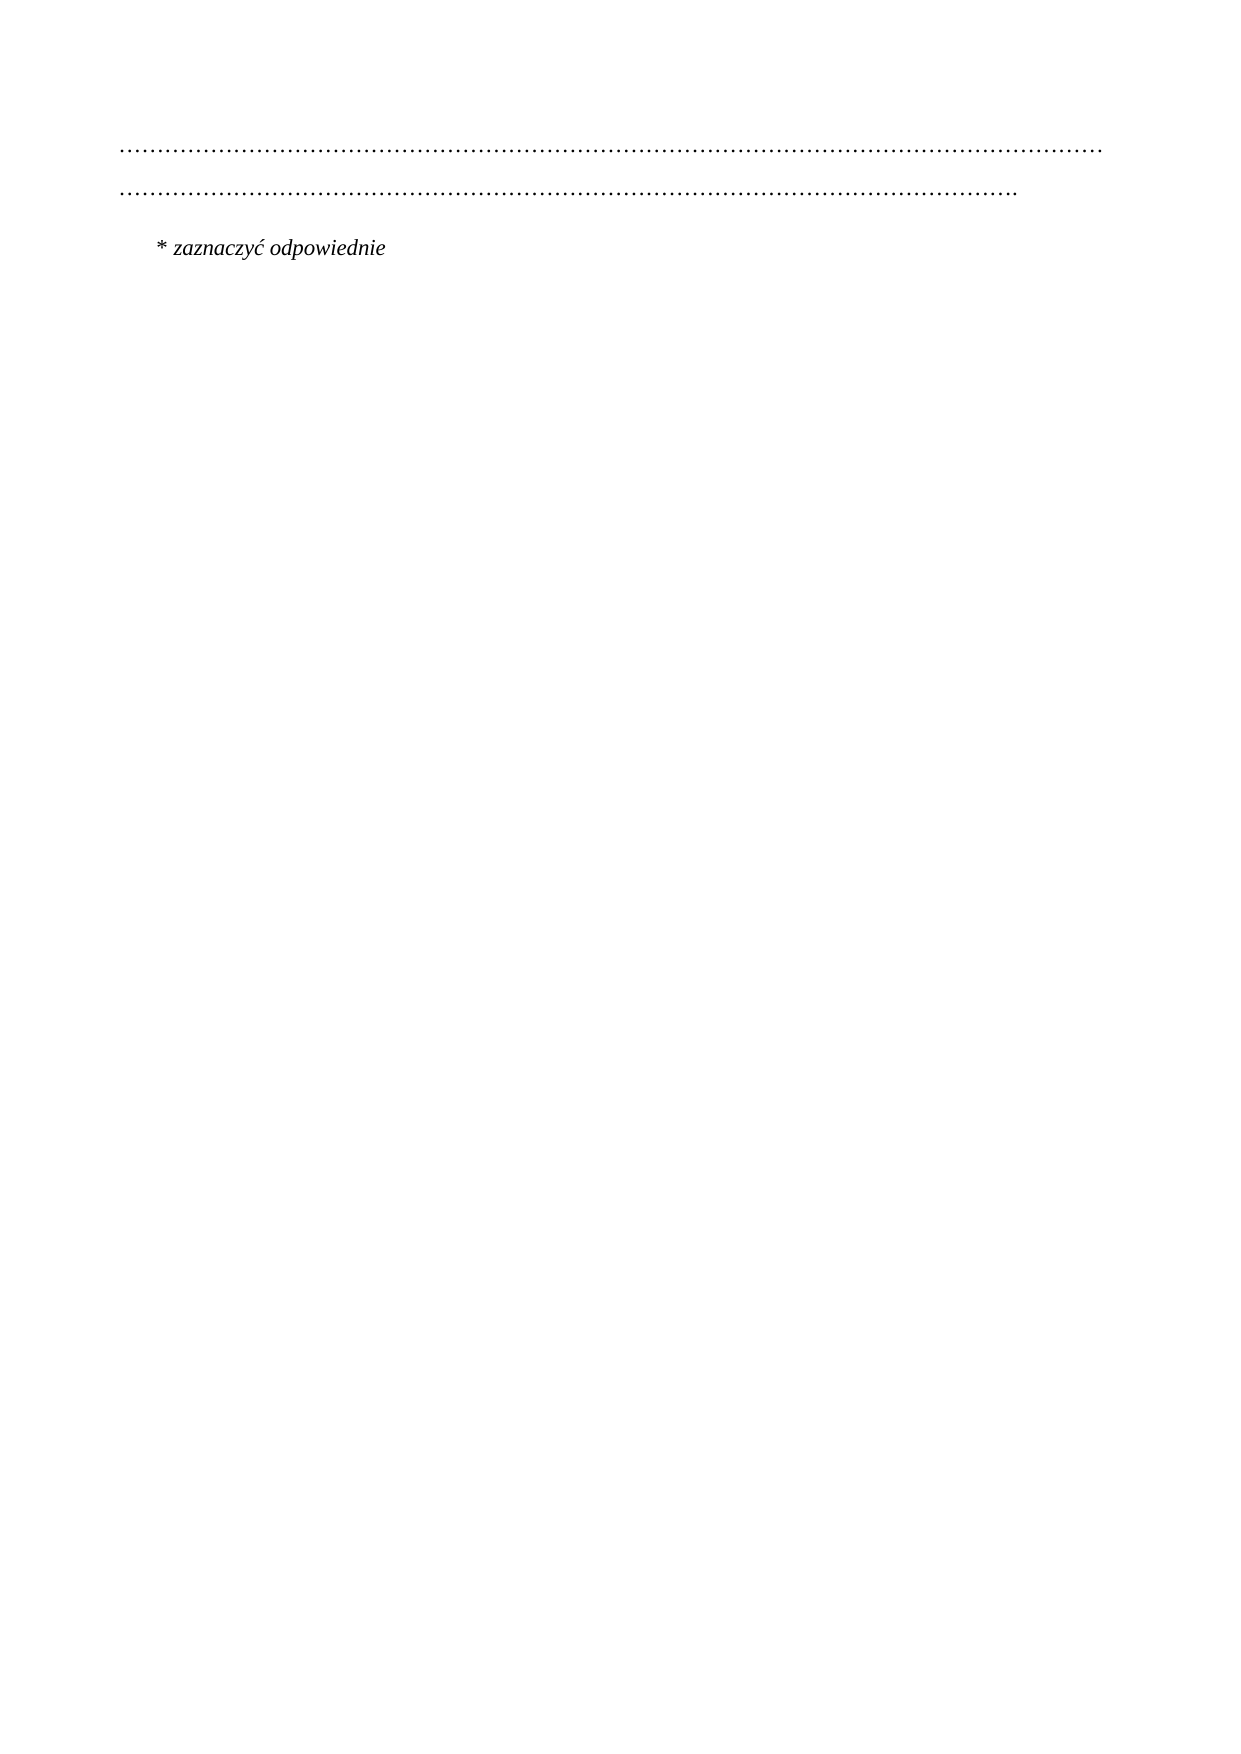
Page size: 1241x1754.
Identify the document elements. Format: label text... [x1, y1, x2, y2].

text …………………………………………………………………………………………………………………………………………………………………………………………………………………………. [118, 118, 1122, 204]
text * zaznaczyć odpowiednie [156, 234, 1122, 260]
